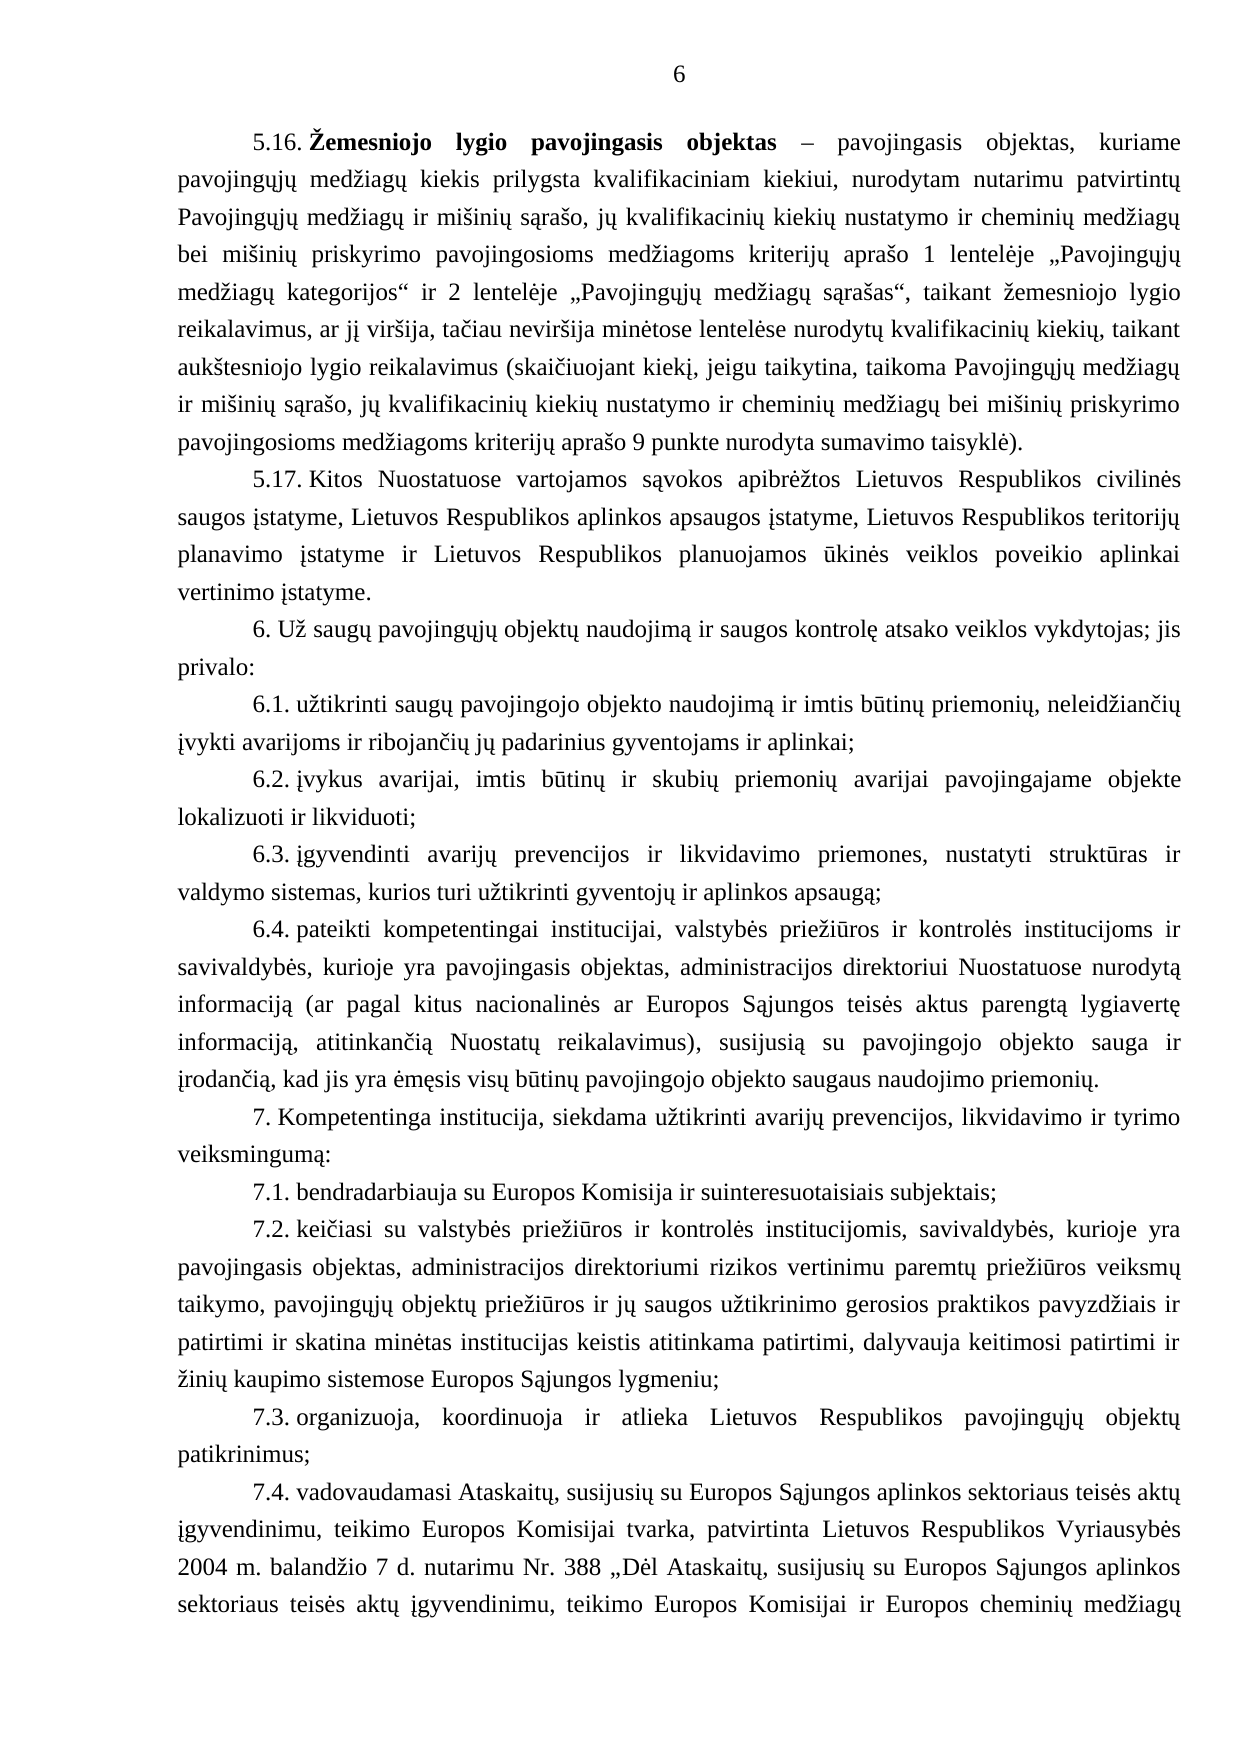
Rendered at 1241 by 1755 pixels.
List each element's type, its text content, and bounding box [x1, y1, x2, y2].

text 6.2. įvykus avarijai, imtis būtinų ir skubių priemonių avarijai pavojingajame objekte lokalizuoti ir likviduoti; [177, 756, 1181, 831]
text 7.2. keičiasi su valstybės priežiūros ir kontrolės institucijomis, savivaldybės, kurioje yra pavojingasis objektas, administracijos direktoriumi rizikos vertinimu paremtų priežiūros veiksmų taikymo, pavojingųjų objektų priežiūros ir jų saugos užtikrinimo gerosios praktikos pavyzdžiais ir patirtimi ir skatina minėtas institucijas keistis atitinkama patirtimi, dalyvauja keitimosi patirtimi ir žinių kaupimo sistemose Europos Sąjungos lygmeniu; [177, 1206, 1181, 1393]
text 7. Kompetentinga institucija, siekdama užtikrinti avarijų prevencijos, likvidavimo ir tyrimo veiksmingumą: [177, 1093, 1181, 1168]
text 5.17. Kitos Nuostatuose vartojamos sąvokos apibrėžtos Lietuvos Respublikos civilinės saugos įstatyme, Lietuvos Respublikos aplinkos apsaugos įstatyme, Lietuvos Respublikos teritorijų planavimo įstatyme ir Lietuvos Respublikos planuojamos ūkinės veiklos poveikio aplinkai vertinimo įstatyme. [177, 456, 1181, 606]
text 7.4. vadovaudamasi Ataskaitų, susijusių su Europos Sąjungos aplinkos sektoriaus teisės aktų įgyvendinimu, teikimo Europos Komisijai tvarka, patvirtinta Lietuvos Respublikos Vyriausybės 2004 m. balandžio 7 d. nutarimu Nr. 388 „Dėl Ataskaitų, susijusių su Europos Sąjungos aplinkos sektoriaus teisės aktų įgyvendinimu, teikimo Europos Komisijai ir Europos cheminių medžiagų [177, 1468, 1181, 1618]
text 6.3. įgyvendinti avarijų prevencijos ir likvidavimo priemones, nustatyti struktūras ir valdymo sistemas, kurios turi užtikrinti gyventojų ir aplinkos apsaugą; [177, 831, 1181, 906]
text 6. Už saugų pavojingųjų objektų naudojimą ir saugos kontrolę atsako veiklos vykdytojas; jis privalo: [177, 606, 1181, 681]
text 6.1. užtikrinti saugų pavojingojo objekto naudojimą ir imtis būtinų priemonių, neleidžiančių įvykti avarijoms ir ribojančių jų padarinius gyventojams ir aplinkai; [177, 681, 1181, 756]
text 7.3. organizuoja, koordinuoja ir atlieka Lietuvos Respublikos pavojingųjų objektų patikrinimus; [177, 1393, 1181, 1468]
text 6.4. pateikti kompetentingai institucijai, valstybės priežiūros ir kontrolės institucijoms ir savivaldybės, kurioje yra pavojingasis objektas, administracijos direktoriui Nuostatuose nurodytą informaciją (ar pagal kitus nacionalinės ar Europos Sąjungos teisės aktus parengtą lygiavertę informaciją, atitinkančią Nuostatų reikalavimus), susijusią su pavojingojo objekto sauga ir įrodančią, kad jis yra ėmęsis visų būtinų pavojingojo objekto saugaus naudojimo priemonių. [177, 906, 1181, 1093]
text 7.1. bendradarbiauja su Europos Komisija ir suinteresuotaisiais subjektais; [177, 1168, 1181, 1206]
text 5.16. Žemesniojo lygio pavojingasis objektas – pavojingasis objektas, kuriame pavojingųjų medžiagų kiekis prilygsta kvalifikaciniam kiekiui, nurodytam nutarimu patvirtintų Pavojingųjų medžiagų ir mišinių sąrašo, jų kvalifikacinių kiekių nustatymo ir cheminių medžiagų bei mišinių priskyrimo pavojingosioms medžiagoms kriterijų aprašo 1 lentelėje „Pavojingųjų medžiagų kategorijos“ ir 2 lentelėje „Pavojingųjų medžiagų sąrašas“, taikant žemesniojo lygio reikalavimus, ar jį viršija, tačiau neviršija minėtose lentelėse nurodytų kvalifikacinių kiekių, taikant aukštesniojo lygio reikalavimus (skaičiuojant kiekį, jeigu taikytina, taikoma Pavojingųjų medžiagų ir mišinių sąrašo, jų kvalifikacinių kiekių nustatymo ir cheminių medžiagų bei mišinių priskyrimo pavojingosioms medžiagoms kriterijų aprašo 9 punkte nurodyta sumavimo taisyklė). [177, 118, 1181, 456]
